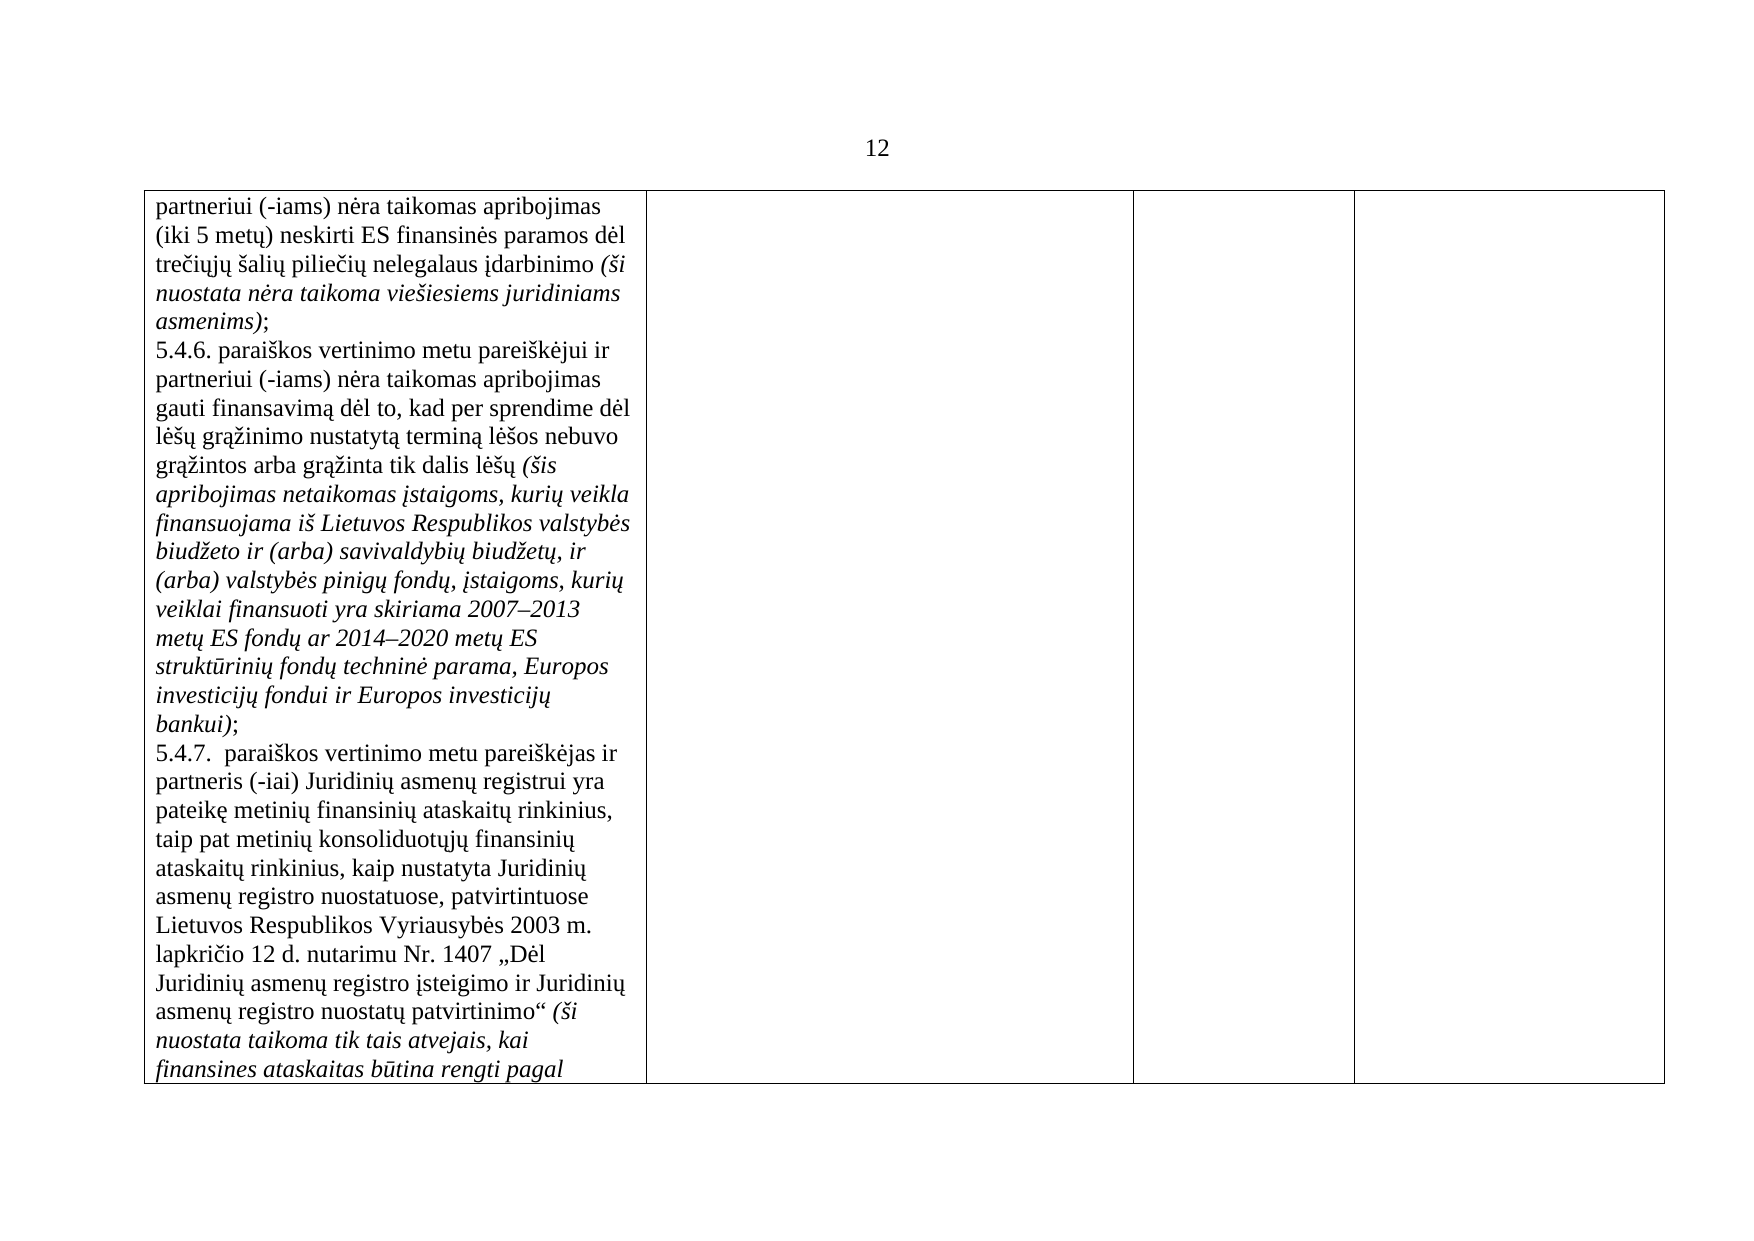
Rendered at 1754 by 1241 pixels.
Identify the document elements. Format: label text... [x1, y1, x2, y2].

table_cell partneriui (-iams) nėra taikomas apribojimas (iki 5 metų) neskirti ES finansinės paramos dėl trečiųjų šalių piliečių nelegalaus įdarbinimo (ši nuostata nėra taikoma viešiesiems juridiniams asmenims); 5.4.6. paraiškos vertinimo metu pareiškėjui ir partneriui (-iams) nėra taikomas apribojimas gauti finansavimą dėl to, kad per sprendime dėl lėšų grąžinimo nustatytą terminą lėšos nebuvo grąžintos arba grąžinta tik dalis lėšų (šis apribojimas netaikomas įstaigoms, kurių veikla finansuojama iš Lietuvos Respublikos valstybės biudžeto ir (arba) savivaldybių biudžetų, ir (arba) valstybės pinigų fondų, įstaigoms, kurių veiklai finansuoti yra skiriama 2007–2013 metų ES fondų ar 2014–2020 metų ES struktūrinių fondų techninė parama, Europos investicijų fondui ir Europos investicijų bankui); 5.4.7. paraiškos vertinimo metu pareiškėjas ir partneris (-iai) Juridinių asmenų registrui yra pateikę metinių finansinių ataskaitų rinkinius, taip pat metinių konsoliduotųjų finansinių ataskaitų rinkinius, kaip nustatyta Juridinių asmenų registro nuostatuose, patvirtintuose Lietuvos Respublikos Vyriausybės 2003 m. lapkričio 12 d. nutarimu Nr. 1407 „Dėl Juridinių asmenų registro įsteigimo ir Juridinių asmenų registro nuostatų patvirtinimo“ (ši nuostata taikoma tik tais atvejais, kai finansines ataskaitas būtina rengti pagal [145, 191, 646, 1083]
table_cell [1355, 191, 1664, 1083]
table_cell [647, 191, 1133, 1083]
table_cell [1134, 191, 1354, 1083]
